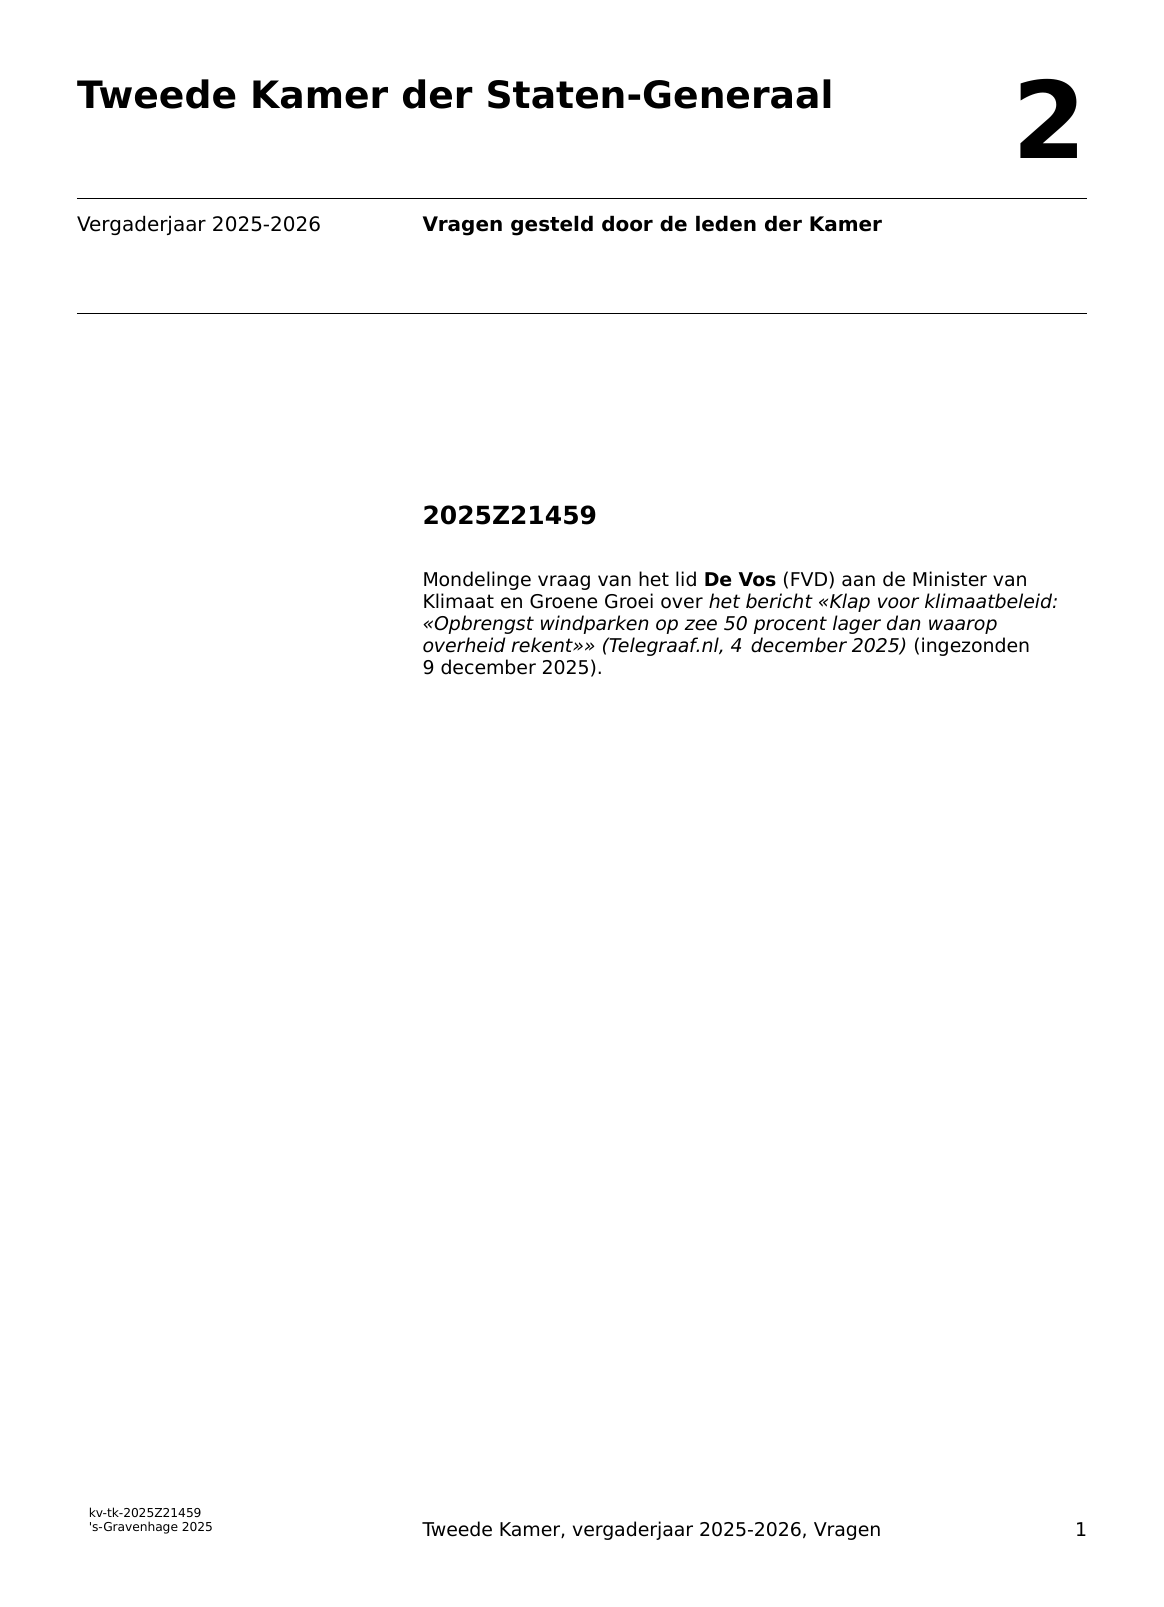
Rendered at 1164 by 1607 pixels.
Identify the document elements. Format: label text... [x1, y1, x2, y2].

text 2025Z21459 [422, 501, 1087, 531]
table_header 2 [886, 59, 1087, 198]
text 's-Gravenhage 2025 [88, 1520, 323, 1534]
table_cell Vragen gesteld door de leden der Kamer [422, 199, 1087, 313]
text kv-tk-2025Z21459 [88, 1506, 323, 1520]
table_header Tweede Kamer der Staten-Generaal [77, 59, 886, 198]
table_cell Vergaderjaar 2025-2026 [77, 199, 422, 313]
text Mondelinge vraag van het lid De Vos (FVD) aan de Minister van Klimaat en Groene Groei over het bericht «Klap voor klimaatbeleid: «Opbrengst windparken op zee 50 procent lager dan waarop overheid rekent»» (Telegraaf.nl, 4 december 2025) (ingezonden 9 december 2025). [422, 569, 1087, 679]
